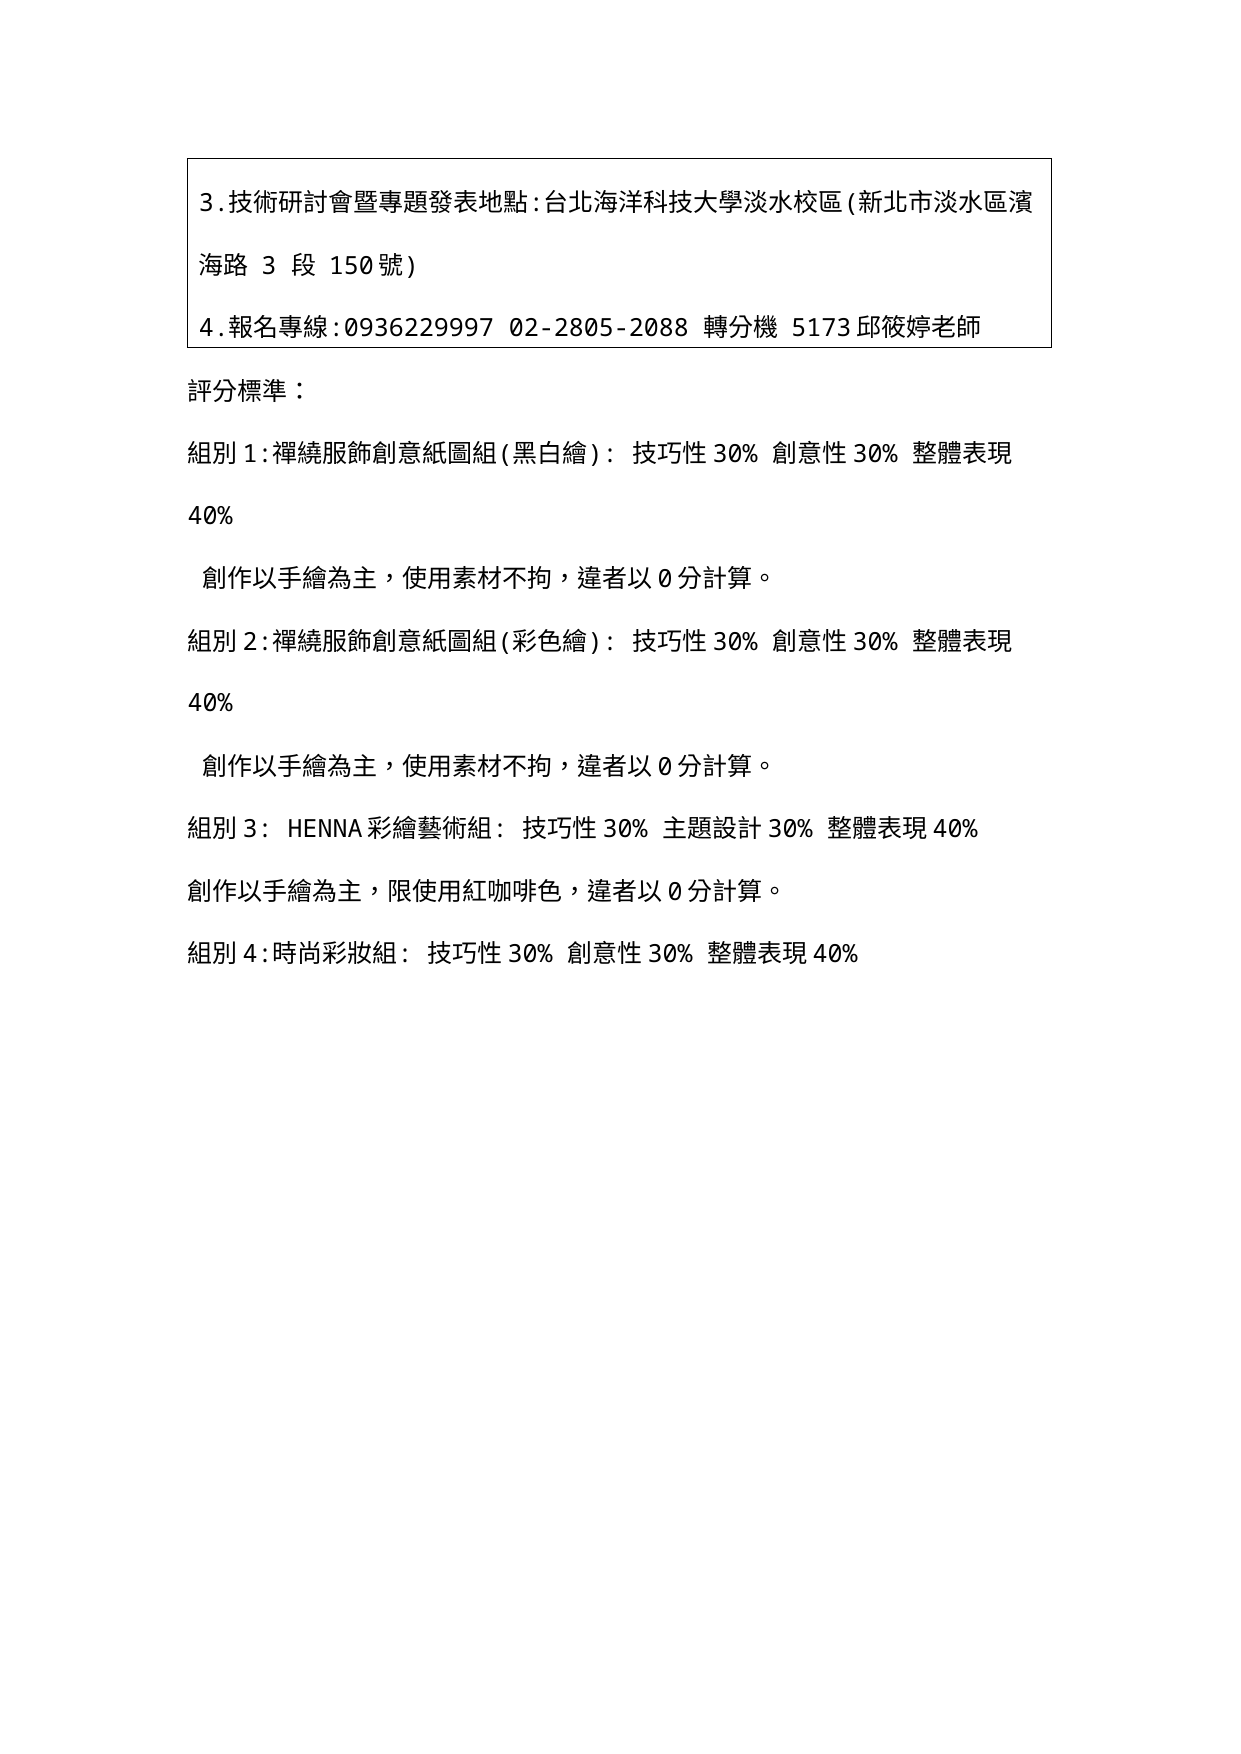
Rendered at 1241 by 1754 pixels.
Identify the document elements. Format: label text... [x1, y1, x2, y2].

text 評分標準： [187, 348, 1053, 410]
text 組別3: HENNA彩繪藝術組: 技巧性30% 主題設計30% 整體表現40% [187, 785, 1053, 848]
text 組別4:時尚彩妝組: 技巧性30% 創意性30% 整體表現40% [187, 910, 1053, 973]
text 創作以手繪為主，使用素材不拘，違者以0分計算。 [187, 535, 1053, 598]
table_cell 3.技術研討會暨專題發表地點:台北海洋科技大學淡水校區(新北市淡水區濱海路 3 段 150號) 4.報名專線:0936229997 02-2805-2088 轉分機 5173邱筱婷老師 [188, 159, 1051, 347]
text 組別1:禪繞服飾創意紙圖組(黑白繪): 技巧性30% 創意性30% 整體表現40% [187, 410, 1053, 535]
text 組別2:禪繞服飾創意紙圖組(彩色繪): 技巧性30% 創意性30% 整體表現40% [187, 598, 1053, 723]
text 創作以手繪為主，使用素材不拘，違者以0分計算。 [187, 723, 1053, 785]
text 創作以手繪為主，限使用紅咖啡色，違者以0分計算。 [187, 848, 1053, 910]
